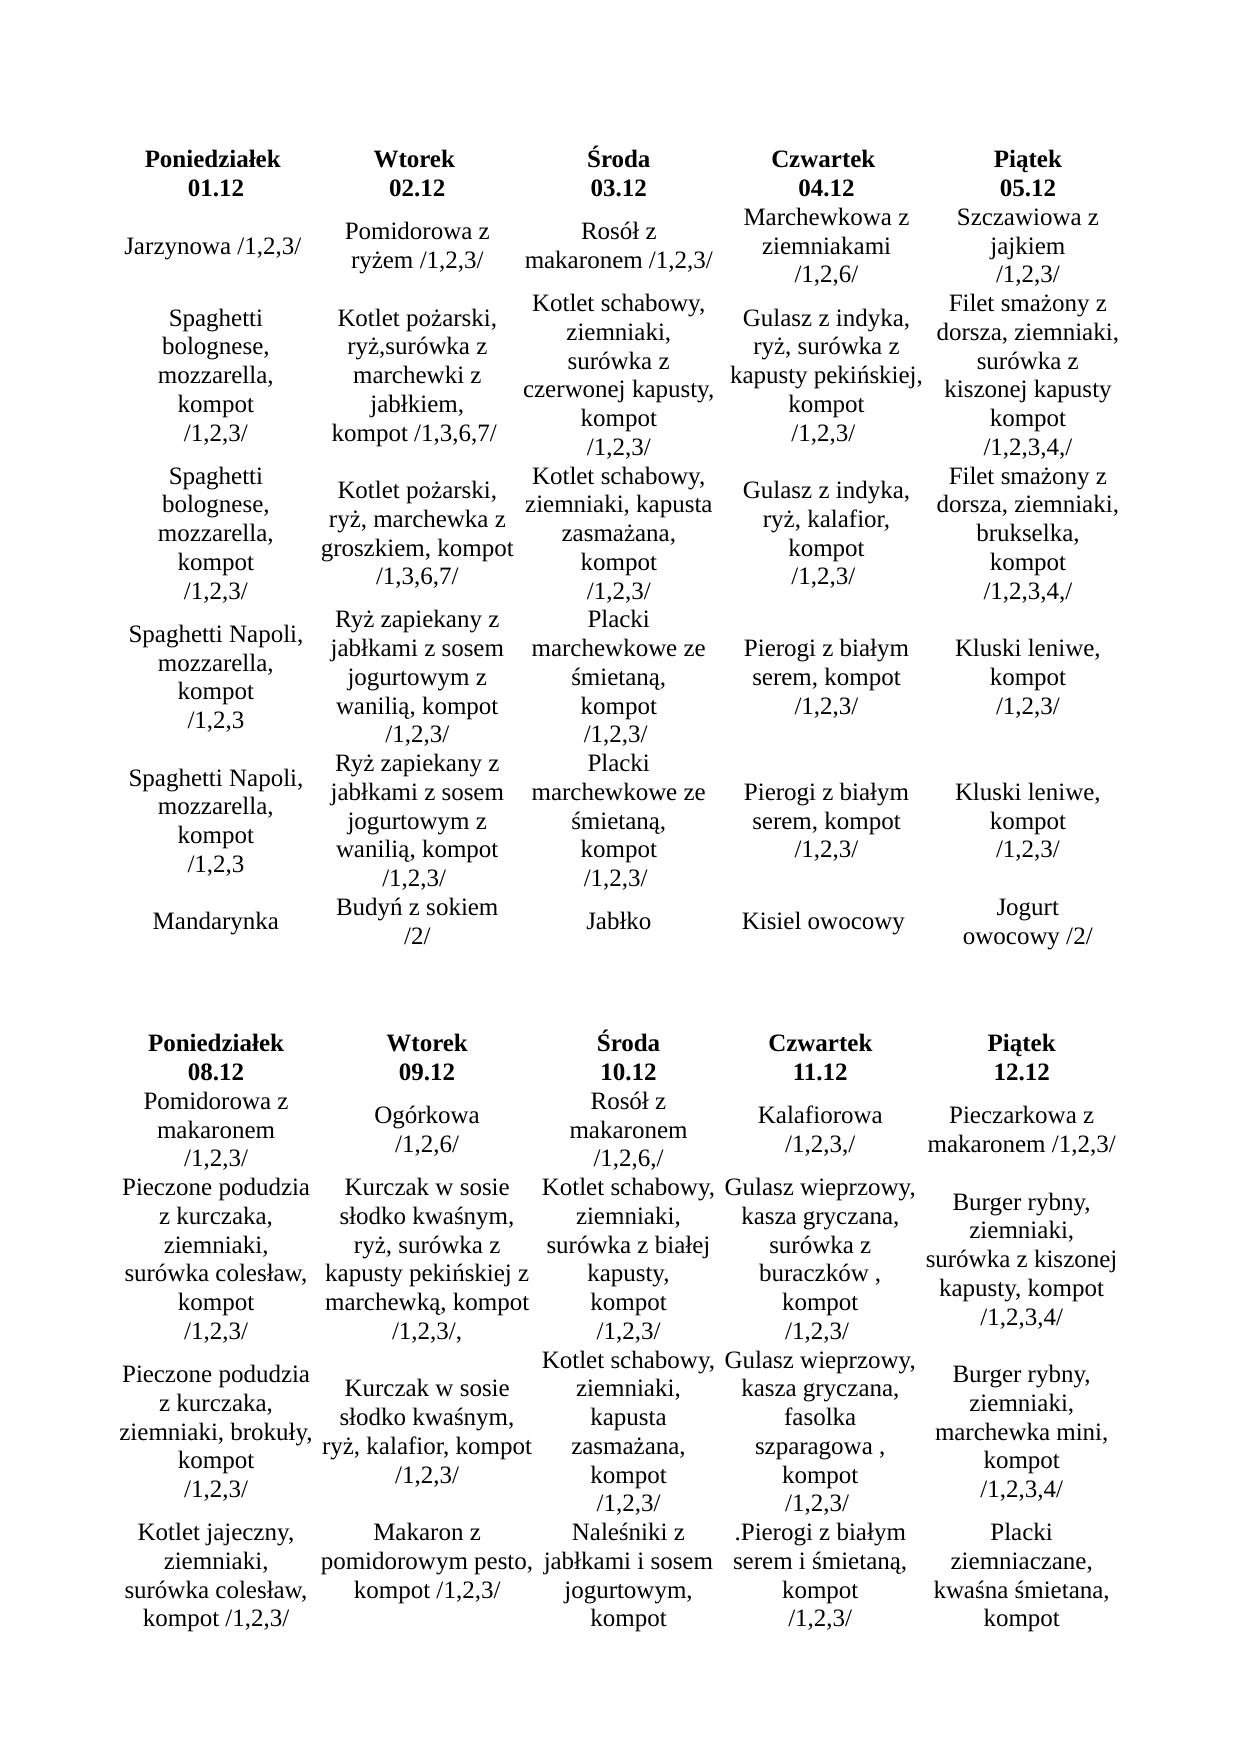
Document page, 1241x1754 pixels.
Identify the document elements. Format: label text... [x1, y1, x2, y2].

table_cell Jarzynowa /1,2,3/ [115, 202, 316, 288]
table_header Środa 03.12 [518, 145, 719, 202]
table_cell Spaghetti Napoli, mozzarella, kompot /1,2,3 [115, 605, 316, 748]
table_cell Rosół z makaronem /1,2,6,/ [537, 1086, 719, 1172]
table_cell Spaghetti bolognese, mozzarella, kompot /1,2,3/ [115, 288, 316, 461]
table_cell Kotlet jajeczny, ziemniaki, surówka colesław, kompot /1,2,3/ [115, 1517, 317, 1632]
table_cell Kisiel owocowy [719, 892, 933, 949]
table_cell Mandarynka [115, 892, 316, 949]
table_cell Kotlet pożarski, ryż,surówka z marchewki z jabłkiem, kompot /1,3,6,7/ [316, 288, 518, 461]
table_cell Placki marchewkowe ze śmietaną, kompot /1,2,3/ [518, 605, 719, 748]
table_cell Naleśniki z jabłkami i sosem jogurtowym, kompot [537, 1517, 719, 1632]
table_cell Gulasz z indyka, ryż, kalafior, kompot /1,2,3/ [719, 461, 933, 604]
table_cell Kurczak w sosie słodko kwaśnym, ryż, surówka z kapusty pekińskiej z marchewką, kompot /1,2,3/, [317, 1172, 537, 1345]
table_cell Pieczarkowa z makaronem /1,2,3/ [921, 1086, 1122, 1172]
table_cell Kotlet schabowy, ziemniaki, surówka z białej kapusty, kompot /1,2,3/ [537, 1172, 719, 1345]
table_cell Rosół z makaronem /1,2,3/ [518, 202, 719, 288]
table_cell Burger rybny, ziemniaki, surówka z kiszonej kapusty, kompot /1,2,3,4/ [921, 1172, 1122, 1345]
table_cell Pierogi z białym serem, kompot /1,2,3/ [719, 605, 933, 748]
table_cell Makaron z pomidorowym pesto, kompot /1,2,3/ [317, 1517, 537, 1632]
table_cell Burger rybny, ziemniaki, marchewka mini, kompot /1,2,3,4/ [921, 1345, 1122, 1517]
table_cell Pieczone podudzia z kurczaka, ziemniaki, surówka colesław, kompot /1,2,3/ [115, 1172, 317, 1345]
table_cell Jogurt owocowy /2/ [933, 892, 1122, 949]
table_cell Filet smażony z dorsza, ziemniaki, surówka z kiszonej kapusty kompot /1,2,3,4,/ [933, 288, 1122, 461]
table_cell Pomidorowa z makaronem /1,2,3/ [115, 1086, 317, 1172]
table_cell Spaghetti bolognese, mozzarella, kompot /1,2,3/ [115, 461, 316, 604]
table_cell Kotlet schabowy, ziemniaki, surówka z czerwonej kapusty, kompot /1,2,3/ [518, 288, 719, 461]
table_header Czwartek 04.12 [719, 145, 933, 202]
table_header Poniedziałek 08.12 [115, 1029, 317, 1086]
table_cell Budyń z sokiem /2/ [316, 892, 518, 949]
table_cell Placki marchewkowe ze śmietaną, kompot /1,2,3/ [518, 748, 719, 892]
table_header Czwartek 11.12 [719, 1029, 921, 1086]
table_cell Placki ziemniaczane, kwaśna śmietana, kompot [921, 1517, 1122, 1632]
table_cell Gulasz wieprzowy, kasza gryczana, fasolka szparagowa , kompot /1,2,3/ [719, 1345, 921, 1517]
table_cell Filet smażony z dorsza, ziemniaki, brukselka, kompot /1,2,3,4,/ [933, 461, 1122, 604]
table_cell Pierogi z białym serem, kompot /1,2,3/ [719, 748, 933, 892]
table_cell Szczawiowa z jajkiem /1,2,3/ [933, 202, 1122, 288]
table_cell Kalafiorowa /1,2,3,/ [719, 1086, 921, 1172]
table_cell Kotlet schabowy, ziemniaki, kapusta zasmażana, kompot /1,2,3/ [537, 1345, 719, 1517]
table_cell Jabłko [518, 892, 719, 949]
table_cell Ryż zapiekany z jabłkami z sosem jogurtowym z wanilią, kompot /1,2,3/ [316, 748, 518, 892]
table_header Środa 10.12 [537, 1029, 719, 1086]
table_cell Ogórkowa /1,2,6/ [317, 1086, 537, 1172]
table_header Piątek 12.12 [921, 1029, 1122, 1086]
table_cell Gulasz z indyka, ryż, surówka z kapusty pekińskiej, kompot /1,2,3/ [719, 288, 933, 461]
table_cell Gulasz wieprzowy, kasza gryczana, surówka z buraczków , kompot /1,2,3/ [719, 1172, 921, 1345]
table_cell Kurczak w sosie słodko kwaśnym, ryż, kalafior, kompot /1,2,3/ [317, 1345, 537, 1517]
table_cell .Pierogi z białym serem i śmietaną, kompot /1,2,3/ [719, 1517, 921, 1632]
table_header Piątek 05.12 [933, 145, 1122, 202]
table_cell Pomidorowa z ryżem /1,2,3/ [316, 202, 518, 288]
table_cell Ryż zapiekany z jabłkami z sosem jogurtowym z wanilią, kompot /1,2,3/ [316, 605, 518, 748]
table_cell Kotlet pożarski, ryż, marchewka z groszkiem, kompot /1,3,6,7/ [316, 461, 518, 604]
table_cell Marchewkowa z ziemniakami /1,2,6/ [719, 202, 933, 288]
table_header Poniedziałek 01.12 [115, 145, 316, 202]
table_header Wtorek 02.12 [316, 145, 518, 202]
table_header Wtorek 09.12 [317, 1029, 537, 1086]
table_cell Kotlet schabowy, ziemniaki, kapusta zasmażana, kompot /1,2,3/ [518, 461, 719, 604]
table_cell Pieczone podudzia z kurczaka, ziemniaki, brokuły, kompot /1,2,3/ [115, 1345, 317, 1517]
table_cell Kluski leniwe, kompot /1,2,3/ [933, 748, 1122, 892]
table_cell Spaghetti Napoli, mozzarella, kompot /1,2,3 [115, 748, 316, 892]
table_cell Kluski leniwe, kompot /1,2,3/ [933, 605, 1122, 748]
